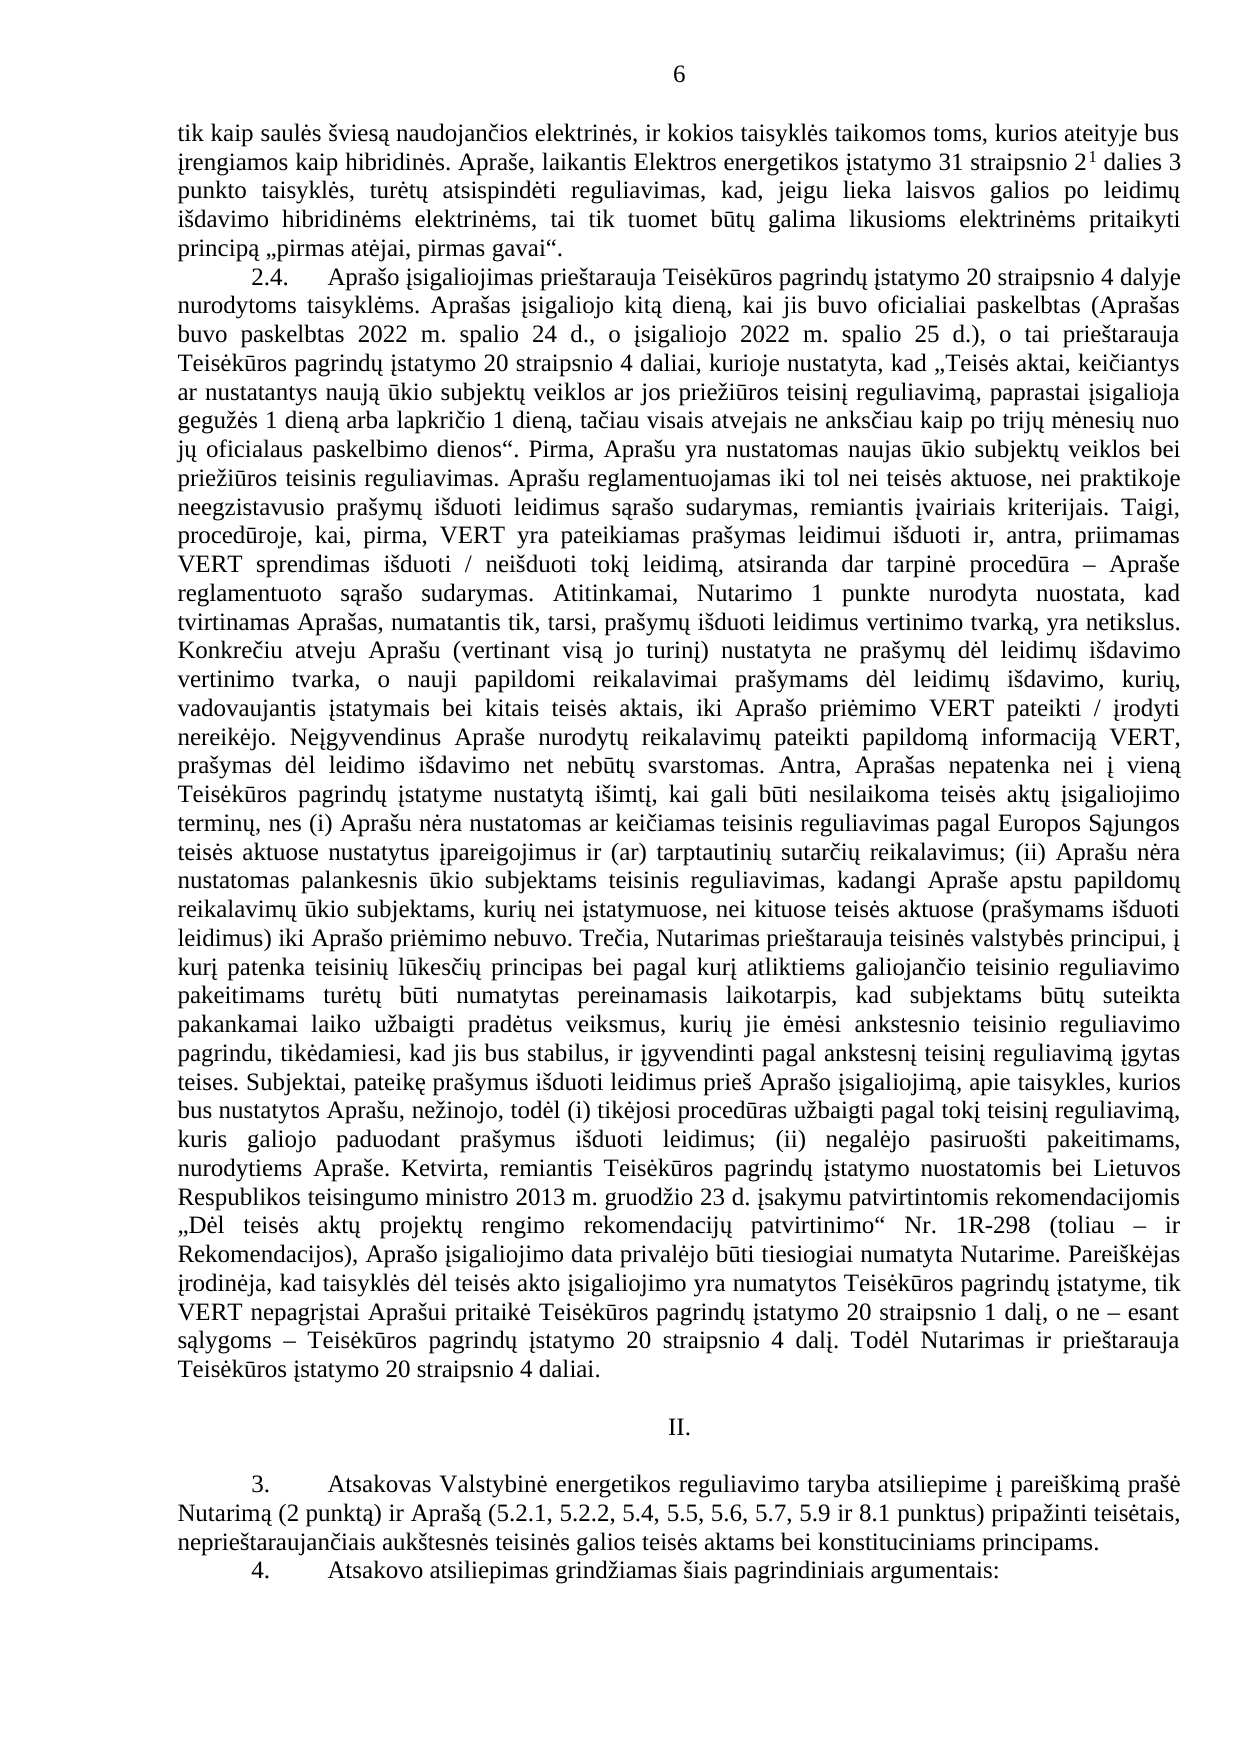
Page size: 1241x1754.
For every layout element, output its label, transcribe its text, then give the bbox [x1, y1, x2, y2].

text tik kaip saulės šviesą naudojančios elektrinės, ir kokios taisyklės taikomos toms, kurios ateityje bus įrengiamos kaip hibridinės. Apraše, laikantis Elektros energetikos įstatymo 31 straipsnio 21 dalies 3 punkto taisyklės, turėtų atsispindėti reguliavimas, kad, jeigu lieka laisvos galios po leidimų išdavimo hibridinėms elektrinėms, tai tik tuomet būtų galima likusioms elektrinėms pritaikyti principą „pirmas atėjai, pirmas gavai“. [177, 118, 1181, 262]
text 4. Atsakovo atsiliepimas grindžiamas šiais pagrindiniais argumentais: [177, 1556, 1181, 1584]
text 3. Atsakovas Valstybinė energetikos reguliavimo taryba atsiliepime į pareiškimą prašė Nutarimą (2 punktą) ir Aprašą (5.2.1, 5.2.2, 5.4, 5.5, 5.6, 5.7, 5.9 ir 8.1 punktus) pripažinti teisėtais, neprieštaraujančiais aukštesnės teisinės galios teisės aktams bei konstituciniams principams. [177, 1469, 1181, 1556]
text 2.4. Aprašo įsigaliojimas prieštarauja Teisėkūros pagrindų įstatymo 20 straipsnio 4 dalyje nurodytoms taisyklėms. Aprašas įsigaliojo kitą dieną, kai jis buvo oficialiai paskelbtas (Aprašas buvo paskelbtas 2022 m. spalio 24 d., o įsigaliojo 2022 m. spalio 25 d.), o tai prieštarauja Teisėkūros pagrindų įstatymo 20 straipsnio 4 daliai, kurioje nustatyta, kad „Teisės aktai, keičiantys ar nustatantys naują ūkio subjektų veiklos ar jos priežiūros teisinį reguliavimą, paprastai įsigalioja gegužės 1 dieną arba lapkričio 1 dieną, tačiau visais atvejais ne anksčiau kaip po trijų mėnesių nuo jų oficialaus paskelbimo dienos“. Pirma, Aprašu yra nustatomas naujas ūkio subjektų veiklos bei priežiūros teisinis reguliavimas. Aprašu reglamentuojamas iki tol nei teisės aktuose, nei praktikoje neegzistavusio prašymų išduoti leidimus sąrašo sudarymas, remiantis įvairiais kriterijais. Taigi, procedūroje, kai, pirma, VERT yra pateikiamas prašymas leidimui išduoti ir, antra, priimamas VERT sprendimas išduoti / neišduoti tokį leidimą, atsiranda dar tarpinė procedūra – Apraše reglamentuoto sąrašo sudarymas. Atitinkamai, Nutarimo 1 punkte nurodyta nuostata, kad tvirtinamas Aprašas, numatantis tik, tarsi, prašymų išduoti leidimus vertinimo tvarką, yra netikslus. Konkrečiu atveju Aprašu (vertinant visą jo turinį) nustatyta ne prašymų dėl leidimų išdavimo vertinimo tvarka, o nauji papildomi reikalavimai prašymams dėl leidimų išdavimo, kurių, vadovaujantis įstatymais bei kitais teisės aktais, iki Aprašo priėmimo VERT pateikti / įrodyti nereikėjo. Neįgyvendinus Apraše nurodytų reikalavimų pateikti papildomą informaciją VERT, prašymas dėl leidimo išdavimo net nebūtų svarstomas. Antra, Aprašas nepatenka nei į vieną Teisėkūros pagrindų įstatyme nustatytą išimtį, kai gali būti nesilaikoma teisės aktų įsigaliojimo terminų, nes (i) Aprašu nėra nustatomas ar keičiamas teisinis reguliavimas pagal Europos Sąjungos teisės aktuose nustatytus įpareigojimus ir (ar) tarptautinių sutarčių reikalavimus; (ii) Aprašu nėra nustatomas palankesnis ūkio subjektams teisinis reguliavimas, kadangi Apraše apstu papildomų reikalavimų ūkio subjektams, kurių nei įstatymuose, nei kituose teisės aktuose (prašymams išduoti leidimus) iki Aprašo priėmimo nebuvo. Trečia, Nutarimas prieštarauja teisinės valstybės principui, į kurį patenka teisinių lūkesčių principas bei pagal kurį atliktiems galiojančio teisinio reguliavimo pakeitimams turėtų būti numatytas pereinamasis laikotarpis, kad subjektams būtų suteikta pakankamai laiko užbaigti pradėtus veiksmus, kurių jie ėmėsi ankstesnio teisinio reguliavimo pagrindu, tikėdamiesi, kad jis bus stabilus, ir įgyvendinti pagal ankstesnį teisinį reguliavimą įgytas teises. Subjektai, pateikę prašymus išduoti leidimus prieš Aprašo įsigaliojimą, apie taisykles, kurios bus nustatytos Aprašu, nežinojo, todėl (i) tikėjosi procedūras užbaigti pagal tokį teisinį reguliavimą, kuris galiojo paduodant prašymus išduoti leidimus; (ii) negalėjo pasiruošti pakeitimams, nurodytiems Apraše. Ketvirta, remiantis Teisėkūros pagrindų įstatymo nuostatomis bei Lietuvos Respublikos teisingumo ministro 2013 m. gruodžio 23 d. įsakymu patvirtintomis rekomendacijomis „Dėl teisės aktų projektų rengimo rekomendacijų patvirtinimo“ Nr. 1R-298 (toliau – ir Rekomendacijos), Aprašo įsigaliojimo data privalėjo būti tiesiogiai numatyta Nutarime. Pareiškėjas įrodinėja, kad taisyklės dėl teisės akto įsigaliojimo yra numatytos Teisėkūros pagrindų įstatyme, tik VERT nepagrįstai Aprašui pritaikė Teisėkūros pagrindų įstatymo 20 straipsnio 1 dalį, o ne – esant sąlygoms – Teisėkūros pagrindų įstatymo 20 straipsnio 4 dalį. Todėl Nutarimas ir prieštarauja Teisėkūros įstatymo 20 straipsnio 4 daliai. [177, 262, 1181, 1383]
text II. [177, 1412, 1181, 1441]
